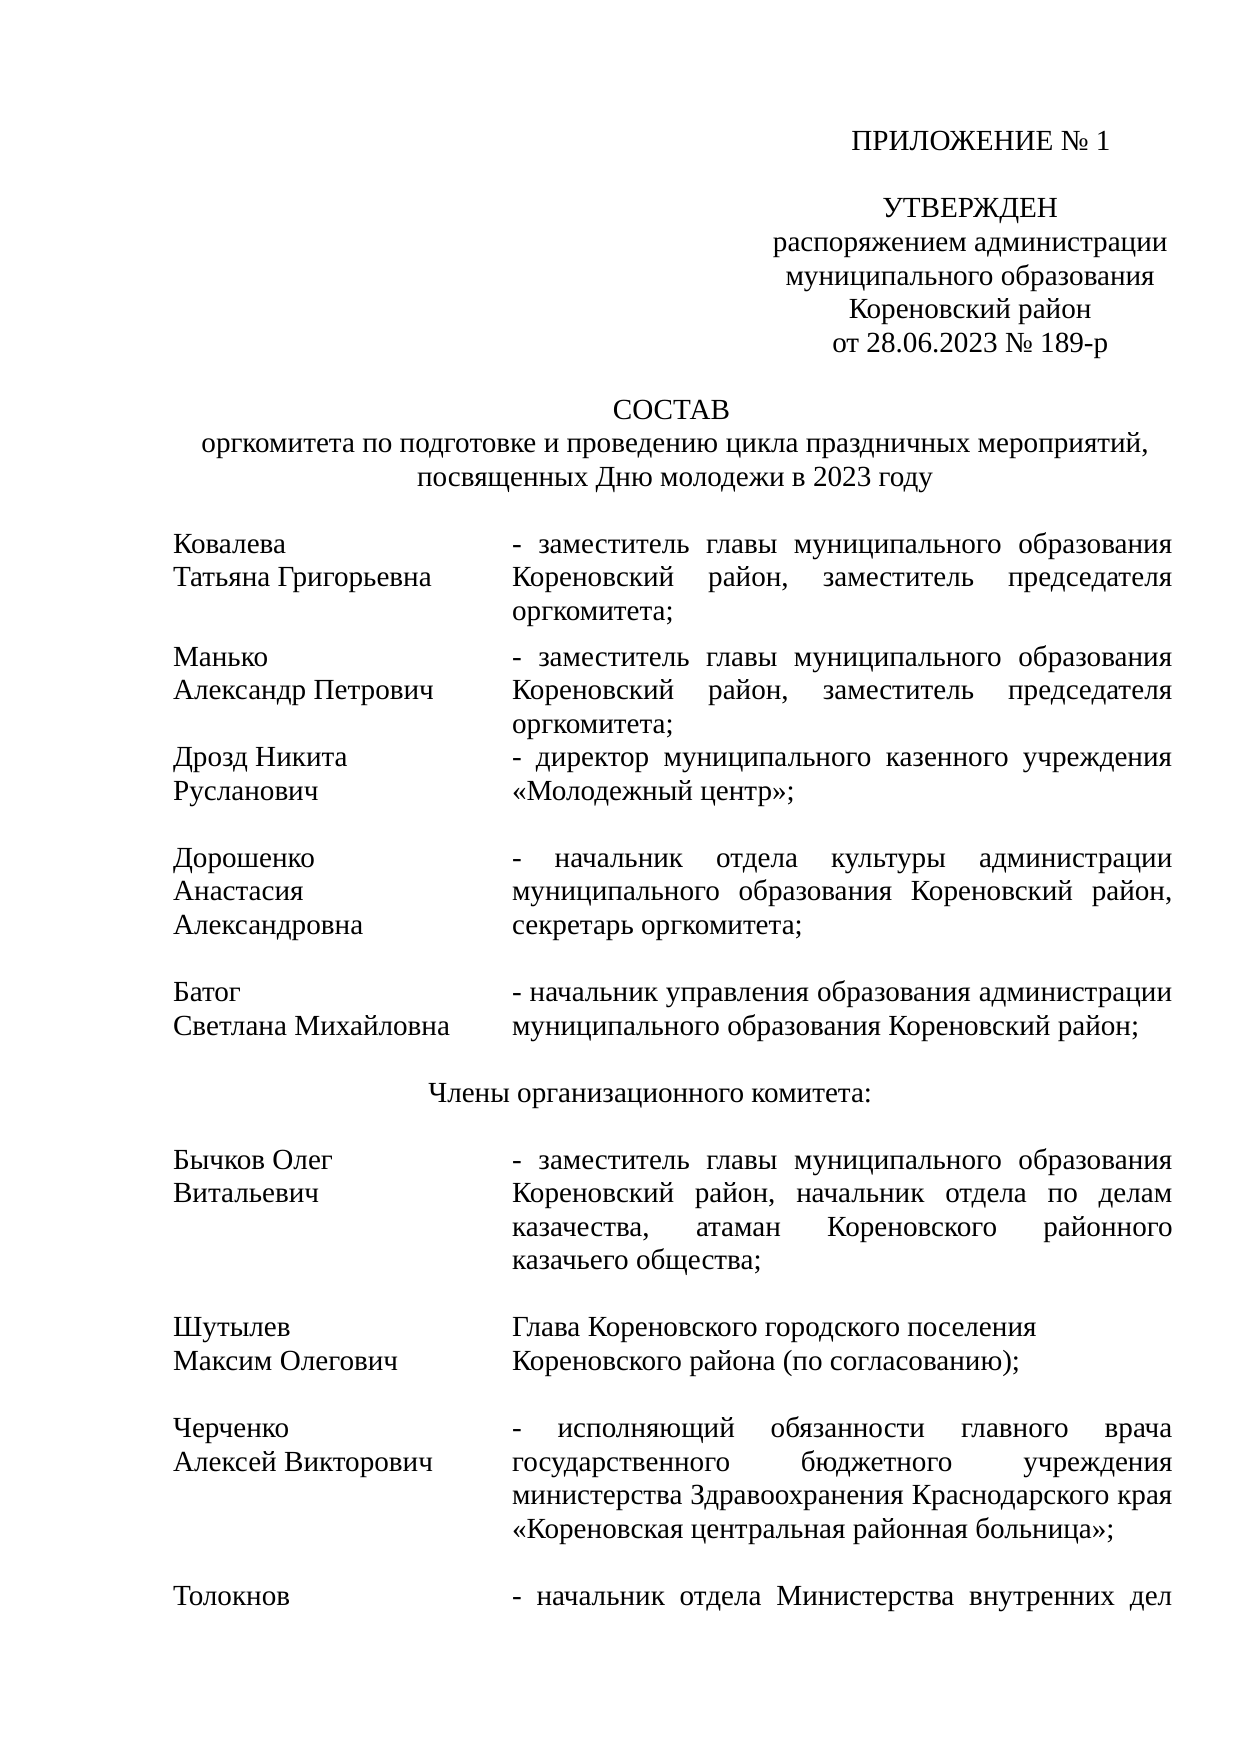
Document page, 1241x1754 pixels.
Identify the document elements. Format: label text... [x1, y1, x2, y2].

text оргкомитета по подготовке и проведению цикла праздничных мероприятий, посвященных Дню молодежи в 2023 году [169, 425, 1181, 492]
table_cell [0, 1310, 173, 1410]
table_cell Шутылев Максим Олегович [173, 1310, 512, 1410]
table_header Ковалева Татьяна Григорьевна [173, 526, 512, 639]
text СОСТАВ [169, 392, 1181, 425]
table_cell Батог Светлана Михайловна [173, 974, 512, 1075]
table_header - заместитель главы муниципального образования Кореновский район, заместитель председателя оргкомитета; [512, 526, 1173, 639]
table_cell [0, 739, 173, 840]
table_cell [0, 1142, 173, 1309]
table_cell - начальник отдела культуры администрации муниципального образования Кореновский район, секретарь оргкомитета; [512, 840, 1173, 974]
table_cell - заместитель главы муниципального образования Кореновский район, заместитель председателя оргкомитета; [512, 639, 1173, 739]
table_cell Дрозд Никита Русланович [173, 739, 512, 840]
text муниципального образования [759, 258, 1181, 291]
table_cell Толокнов [173, 1578, 512, 1611]
table_cell - начальник управления образования администрации муниципального образования Кореновский район; [512, 974, 1173, 1075]
table_cell - заместитель главы муниципального образования Кореновский район, начальник отдела по делам казачества, атаман Кореновского районного казачьего общества; [512, 1142, 1173, 1309]
text УТВЕРЖДЕН [759, 191, 1181, 224]
table_cell Члены организационного комитета: [0, 1075, 1173, 1142]
table_cell [0, 1578, 173, 1611]
text ПРИЛОЖЕНИЕ № 1 [759, 123, 1181, 157]
table_cell Бычков Олег Витальевич [173, 1142, 512, 1309]
table_cell Манько Александр Петрович [173, 639, 512, 739]
table_cell Черченко Алексей Викторович [173, 1410, 512, 1578]
table_cell - начальник отдела Министерства внутренних дел [512, 1578, 1173, 1611]
text Кореновский район [759, 291, 1181, 325]
text распоряжением администрации [759, 224, 1181, 258]
table_cell Дорошенко Анастасия Александровна [173, 840, 512, 974]
table_cell [0, 974, 173, 1075]
table_cell [0, 639, 173, 739]
table_cell [0, 1410, 173, 1578]
table_cell - исполняющий обязанности главного врача государственного бюджетного учреждения министерства Здравоохранения Краснодарского края «Кореновская центральная районная больница»; [512, 1410, 1173, 1578]
text от 28.06.2023 № 189-р [759, 325, 1181, 358]
table_cell Глава Кореновского городского поселения Кореновского района (по согласованию); [512, 1310, 1173, 1410]
table_cell - директор муниципального казенного учреждения «Молодежный центр»; [512, 739, 1173, 840]
table_cell [0, 840, 173, 974]
table_header [0, 526, 173, 639]
